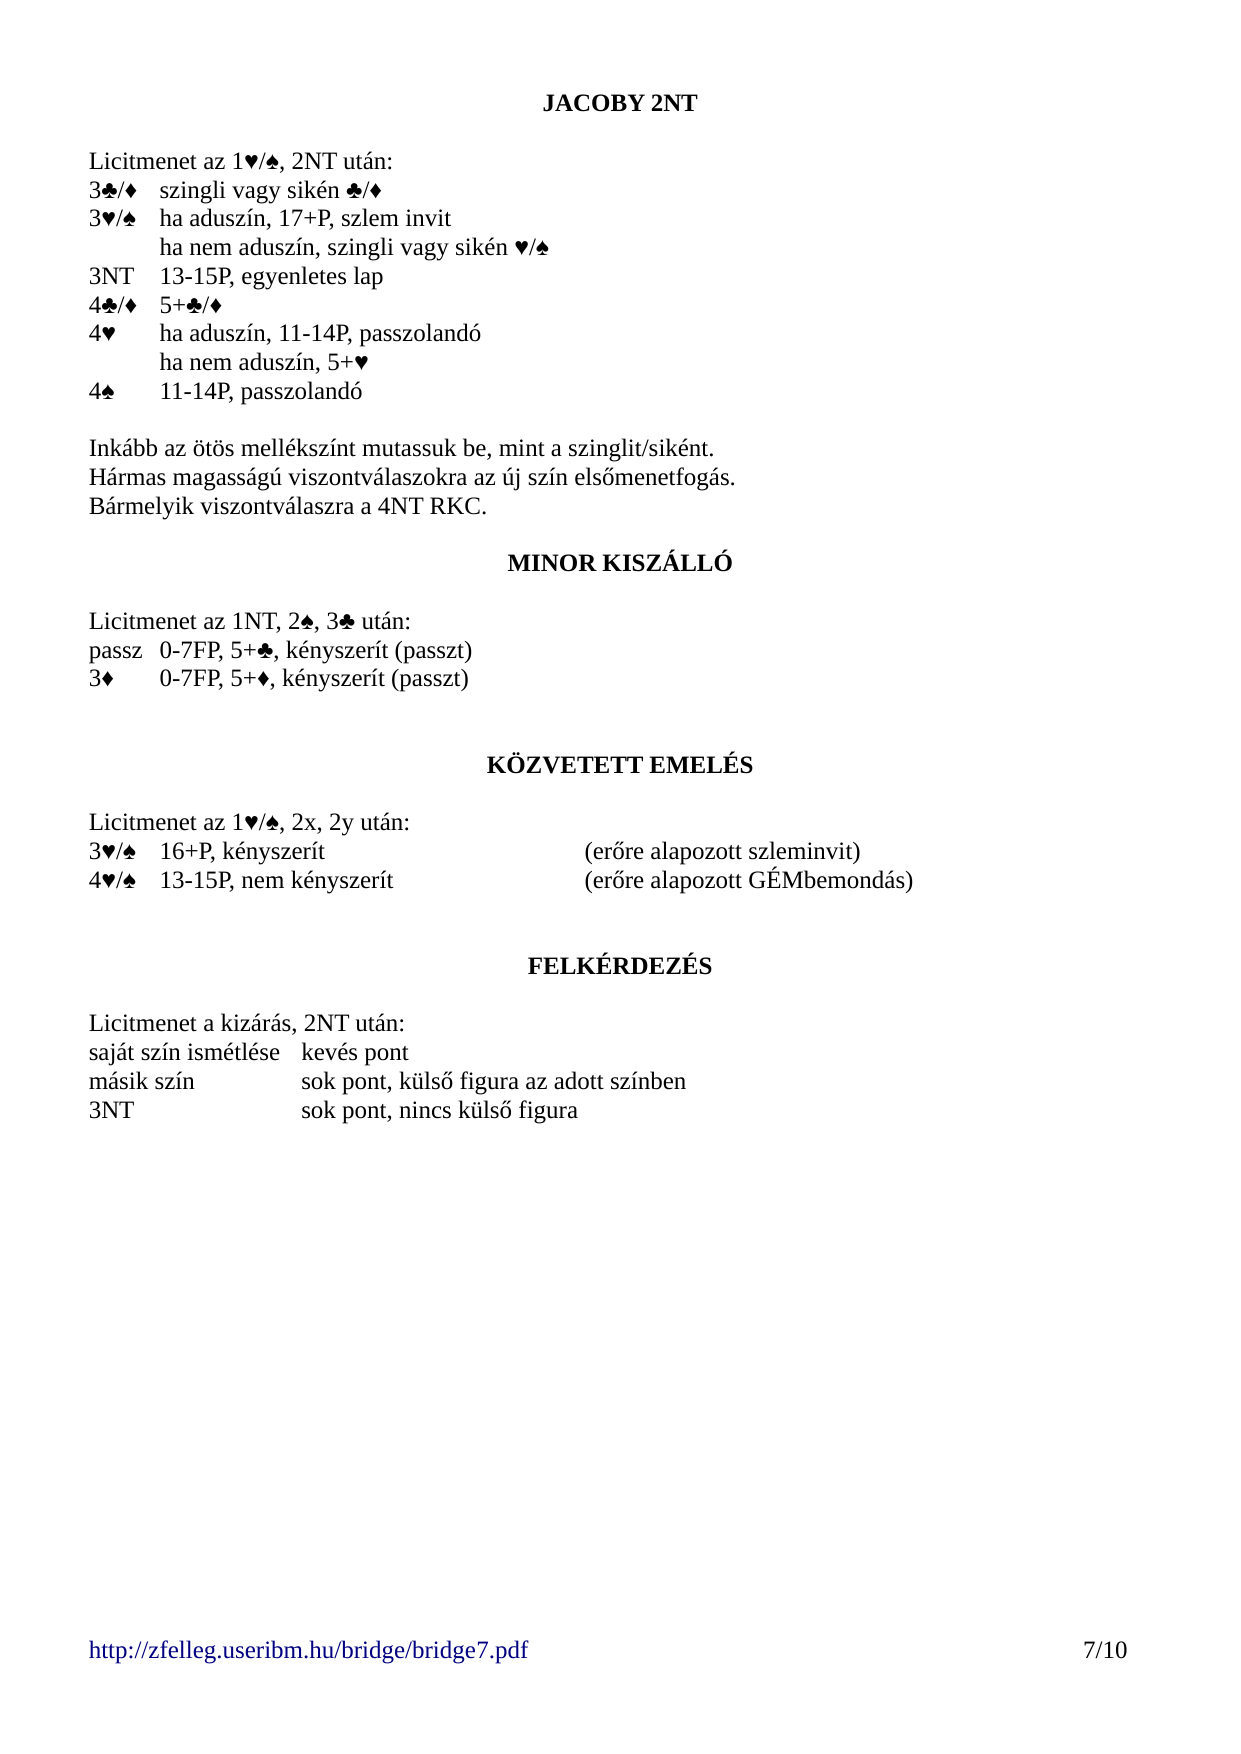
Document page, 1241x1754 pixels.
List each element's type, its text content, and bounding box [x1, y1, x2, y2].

text 3NT 13-15P, egyenletes lap [88, 261, 1152, 290]
text 3♥/♠ 16+P, kényszerít (erőre alapozott szleminvit) [88, 836, 1152, 865]
text Licitmenet az 1♥/♠, 2x, 2y után: [88, 807, 1152, 836]
text FELKÉRDEZÉS [88, 951, 1152, 980]
text 4♠ 11-14P, passzolandó [88, 376, 1152, 405]
text 4♥ ha aduszín, 11-14P, passzolandó [88, 318, 1152, 347]
text Hármas magasságú viszontválaszokra az új szín elsőmenetfogás. [88, 462, 1152, 491]
text 3NT sok pont, nincs külső figura [88, 1095, 1152, 1123]
text JACOBY 2NT [88, 88, 1152, 117]
text 3♣/♦ szingli vagy sikén ♣/♦ [88, 175, 1152, 203]
text 3♥/♠ ha aduszín, 17+P, szlem invit [88, 203, 1152, 232]
text 4♣/♦ 5+♣/♦ [88, 290, 1152, 318]
text Inkább az ötös mellékszínt mutassuk be, mint a szinglit/siként. [88, 433, 1152, 462]
text ha nem aduszín, szingli vagy sikén ♥/♠ [88, 232, 1152, 261]
text passz 0-7FP, 5+♣, kényszerít (passzt) [88, 635, 1152, 663]
text 4♥/♠ 13-15P, nem kényszerít (erőre alapozott GÉMbemondás) [88, 865, 1152, 893]
text Licitmenet az 1NT, 2♠, 3♣ után: [88, 606, 1152, 635]
text Bármelyik viszontválaszra a 4NT RKC. [88, 491, 1152, 520]
text MINOR KISZÁLLÓ [88, 548, 1152, 577]
text KÖZVETETT EMELÉS [88, 750, 1152, 778]
text 3♦ 0-7FP, 5+♦, kényszerít (passzt) [88, 663, 1152, 692]
text saját szín ismétlése kevés pont [88, 1037, 1152, 1066]
text Licitmenet az 1♥/♠, 2NT után: [88, 146, 1152, 175]
text Licitmenet a kizárás, 2NT után: [88, 1008, 1152, 1037]
text másik szín sok pont, külső figura az adott színben [88, 1066, 1152, 1095]
text ha nem aduszín, 5+♥ [88, 347, 1152, 376]
